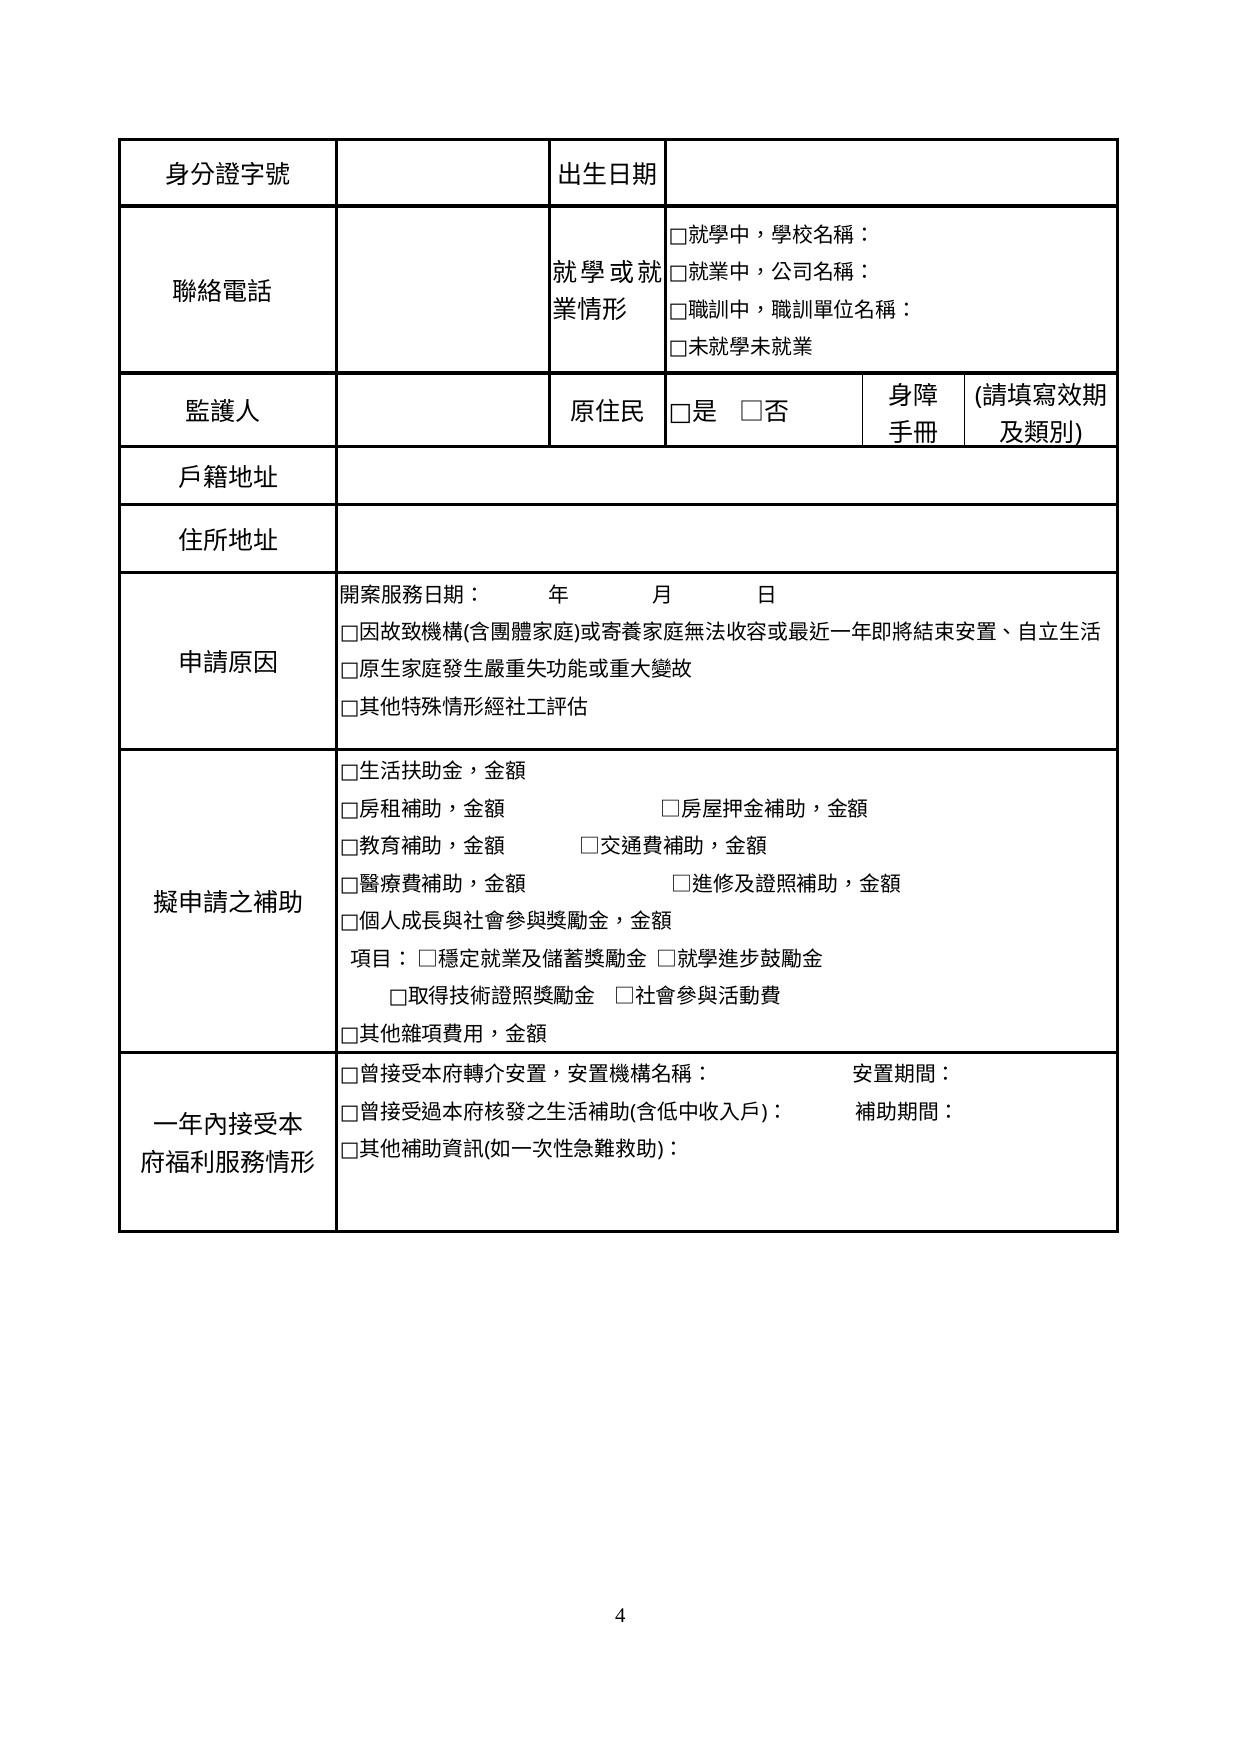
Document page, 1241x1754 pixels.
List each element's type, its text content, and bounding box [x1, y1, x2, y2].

table_cell 開案服務日期： 年 月 日 □因故致機構(含團體家庭)或寄養家庭無法收容或最近一年即將結束安置、自立生活 □原生家庭發生嚴重失功能或重大變故 □其他特殊情形經社工評估 [338, 574, 1116, 748]
table_cell 身分證字號 [121, 141, 335, 204]
table_cell [667, 141, 1116, 204]
table_cell (請填寫效期及類別) [965, 375, 1116, 445]
table_cell 監護人 [121, 375, 335, 445]
table_cell 原住民 [551, 375, 664, 445]
table_cell □生活扶助金，金額 □房租補助，金額 □房屋押金補助，金額 □教育補助，金額 □交通費補助，金額 □醫療費補助，金額 □進修及證照補助，金額 □個人成長與社會參與獎勵金，金額 項目： □穩定就業及儲蓄獎勵金 □就學進步鼓勵金 □取得技術證照獎勵金 □社會參與活動費 □其他雜項費用，金額 [338, 751, 1116, 1051]
table_cell 申請原因 [121, 574, 335, 748]
table_cell 戶籍地址 [121, 448, 335, 503]
table_cell □曾接受本府轉介安置，安置機構名稱： 安置期間： □曾接受過本府核發之生活補助(含低中收入戶)： 補助期間： □其他補助資訊(如一次性急難救助)： [338, 1054, 1116, 1229]
table_cell [338, 448, 1116, 503]
table_cell 聯絡電話 [121, 208, 335, 371]
table_cell [338, 506, 1116, 571]
table_cell □就學中，學校名稱： □就業中，公司名稱： □職訓中，職訓單位名稱： □未就學未就業 [667, 208, 1116, 371]
table_cell 就學或就業情形 [551, 208, 664, 371]
table_cell 出生日期 [551, 141, 664, 204]
table_cell 身障 手冊 [863, 375, 964, 445]
table_cell [338, 375, 548, 445]
table_cell 一年內接受本 府福利服務情形 [121, 1054, 335, 1229]
table_cell □是 □否 [667, 375, 862, 445]
table_cell 住所地址 [121, 506, 335, 571]
table_cell [338, 208, 548, 371]
table_cell 擬申請之補助 [121, 751, 335, 1051]
table_cell [338, 141, 548, 204]
